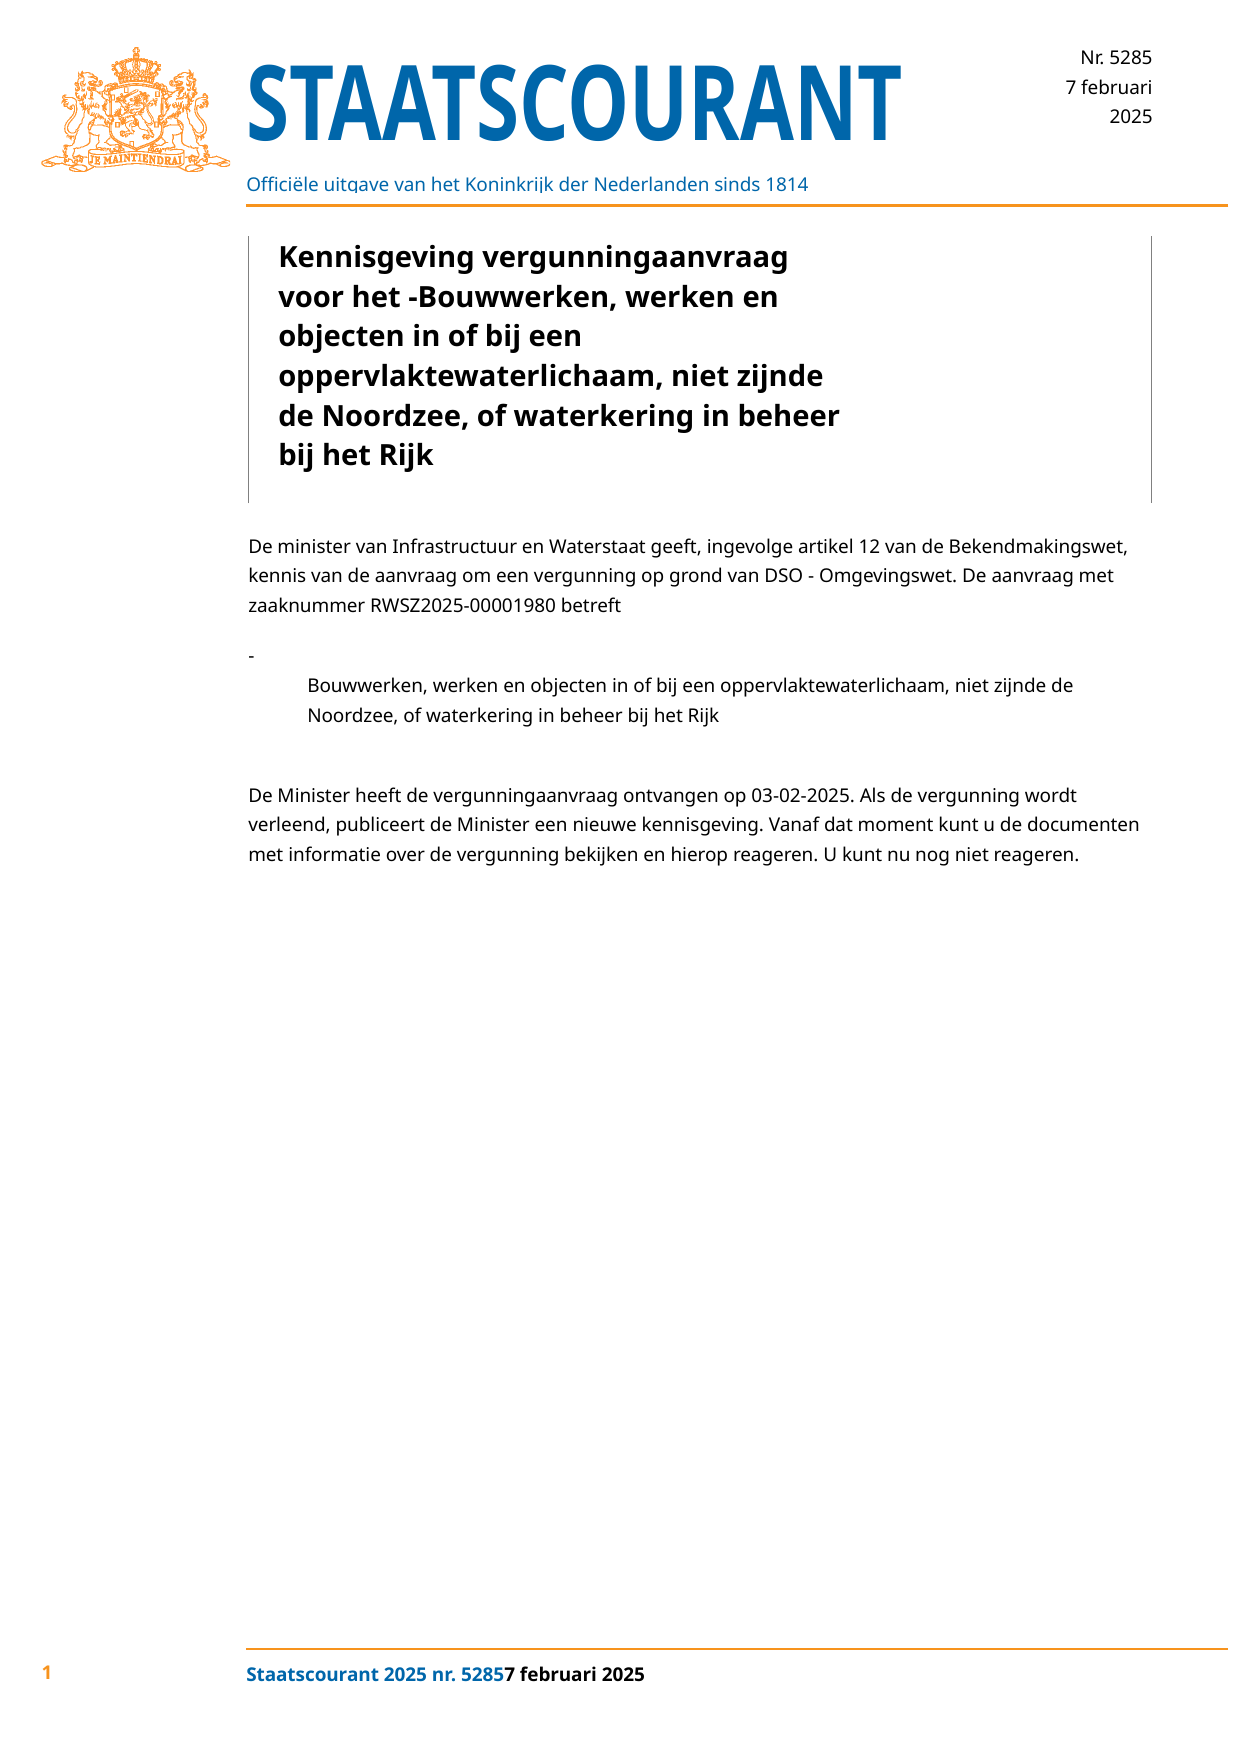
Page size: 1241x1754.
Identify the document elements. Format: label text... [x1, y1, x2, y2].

table_header Kennisgeving vergunningaanvraag voor het -Bouwwerken, werken en objecten in of bij een oppervlaktewaterlichaam, niet zijnde de Noordzee, of waterkering in beheer bij het Rijk [249, 236, 850, 503]
picture [41, 47, 231, 172]
picture [912, 236, 1090, 414]
table_header [850, 236, 912, 413]
table_header [1090, 236, 1151, 413]
list Bouwwerken, werken en objecten in of bij een oppervlaktewaterlichaam, niet zijnde de Noordzee, of waterkering in beheer bij het Rijk [248, 672, 1152, 727]
table_header [850, 414, 1151, 503]
text De minister van Infrastructuur en Waterstaat geeft, ingevolge artikel 12 van de Bekendmakingswet, kennis van de aanvraag om een vergunning op grond van DSO - Omgevingswet. De aanvraag met zaaknummer RWSZ2025-00001980 betreft [248, 533, 1152, 618]
text De Minister heeft de vergunningaanvraag ontvangen op 03-02-2025. Als de vergunning wordt verleend, publiceert de Minister een nieuwe kennisgeving. Vanaf dat moment kunt u de documenten met informatie over de vergunning bekijken en hierop reageren. U kunt nu nog niet reageren. [248, 782, 1152, 867]
